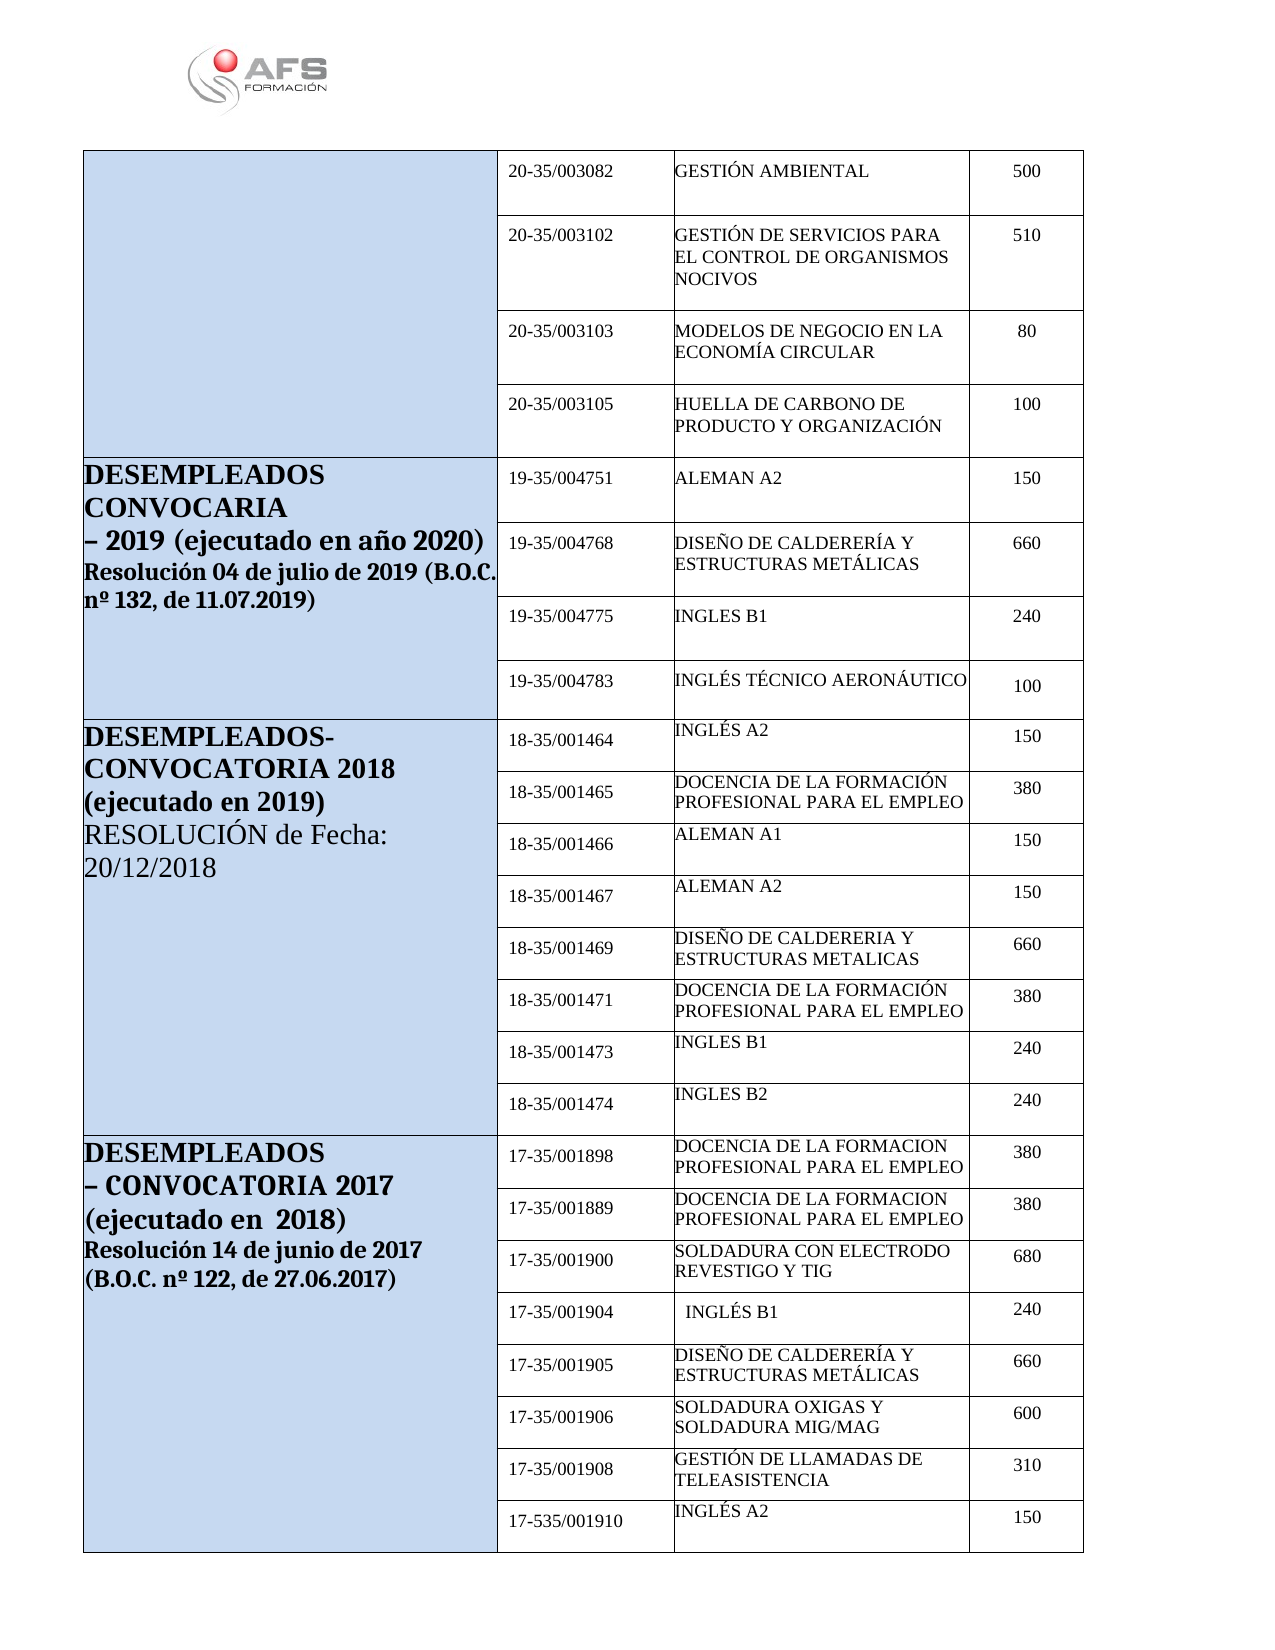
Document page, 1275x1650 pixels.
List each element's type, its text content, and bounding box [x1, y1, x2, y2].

table_cell 660 [970, 523, 1083, 596]
table_cell 150 [970, 824, 1083, 875]
table_cell GESTIÓN DE LLAMADAS DE TELEASISTENCIA [675, 1449, 969, 1500]
table_cell DESEMPLEADOS CONVOCARIA – 2019 (ejecutado en año 2020) Resolución 04 de julio de 2019 (B.O.C. nº 132, de 11.07.2019) [84, 458, 497, 719]
table_cell 19-35/004768 [498, 523, 674, 596]
table_cell SOLDADURA CON ELECTRODO REVESTIGO Y TIG [675, 1241, 969, 1292]
table_cell 150 [970, 1501, 1083, 1552]
table_cell DOCENCIA DE LA FORMACION PROFESIONAL PARA EL EMPLEO [675, 1189, 969, 1239]
table_cell 80 [970, 311, 1083, 383]
table_cell INGLES B1 [675, 597, 969, 660]
table_cell 380 [970, 772, 1083, 823]
table_cell 18-35/001471 [498, 980, 674, 1031]
table_cell 17-35/001900 [498, 1241, 674, 1292]
table_cell INGLES B2 [675, 1084, 969, 1135]
table_cell GESTIÓN AMBIENTAL [675, 151, 969, 215]
table_cell 18-35/001467 [498, 876, 674, 927]
table_cell 680 [970, 1241, 1083, 1292]
table_cell 17-535/001910 [498, 1501, 674, 1552]
table_cell 17-35/001889 [498, 1189, 674, 1239]
table_cell 18-35/001473 [498, 1032, 674, 1083]
table_cell 18-35/001465 [498, 772, 674, 823]
table_cell 240 [970, 1293, 1083, 1344]
table_cell HUELLA DE CARBONO DE PRODUCTO Y ORGANIZACIÓN [675, 385, 969, 457]
table_cell DISEÑO DE CALDERERÍA Y ESTRUCTURAS METÁLICAS [675, 1345, 969, 1396]
table_cell ALEMAN A2 [675, 876, 969, 927]
table_cell 18-35/001464 [498, 720, 674, 771]
table_cell INGLES B1 [675, 1032, 969, 1083]
table_cell MODELOS DE NEGOCIO EN LA ECONOMÍA CIRCULAR [675, 311, 969, 383]
table_cell 510 [970, 216, 1083, 310]
table_cell DISEÑO DE CALDERERÍA Y ESTRUCTURAS METÁLICAS [675, 523, 969, 596]
table_cell 17-35/001898 [498, 1136, 674, 1187]
table_cell 100 [970, 385, 1083, 457]
table_cell 18-35/001469 [498, 928, 674, 979]
table_cell DISEÑO DE CALDERERIA Y ESTRUCTURAS METALICAS [675, 928, 969, 979]
table_cell 19-35/004751 [498, 458, 674, 522]
table_cell 380 [970, 1189, 1083, 1239]
table_cell 310 [970, 1449, 1083, 1500]
table_cell 150 [970, 720, 1083, 771]
table_cell 500 [970, 151, 1083, 215]
table_cell DESEMPLEADOS-CONVOCATORIA 2018 (ejecutado en 2019) RESOLUCIÓN de Fecha: 20/12/2018 [84, 720, 497, 1135]
table_cell 380 [970, 1136, 1083, 1187]
table_cell 380 [970, 980, 1083, 1031]
table_cell 150 [970, 876, 1083, 927]
table_cell INGLÉS A2 [675, 720, 969, 771]
table_cell 17-35/001908 [498, 1449, 674, 1500]
table_cell 150 [970, 458, 1083, 522]
table_cell [84, 151, 497, 457]
table_cell INGLÉS TÉCNICO AERONÁUTICO [675, 661, 969, 719]
table_cell DOCENCIA DE LA FORMACION PROFESIONAL PARA EL EMPLEO [675, 1136, 969, 1187]
table_cell ALEMAN A2 [675, 458, 969, 522]
table_cell SOLDADURA OXIGAS Y SOLDADURA MIG/MAG [675, 1397, 969, 1448]
table_cell 18-35/001466 [498, 824, 674, 875]
table_cell 17-35/001904 [498, 1293, 674, 1344]
table_cell 100 [970, 661, 1083, 719]
table_cell DOCENCIA DE LA FORMACIÓN PROFESIONAL PARA EL EMPLEO [675, 980, 969, 1031]
table_cell ALEMAN A1 [675, 824, 969, 875]
table_cell INGLÉS B1 [675, 1293, 969, 1344]
table_cell 660 [970, 928, 1083, 979]
table_cell 18-35/001474 [498, 1084, 674, 1135]
table_cell GESTIÓN DE SERVICIOS PARA EL CONTROL DE ORGANISMOS NOCIVOS [675, 216, 969, 310]
table_cell 240 [970, 1084, 1083, 1135]
table_cell INGLÉS A2 [675, 1501, 969, 1552]
table_cell 20-35/003105 [498, 385, 674, 457]
table_cell 17-35/001905 [498, 1345, 674, 1396]
table_cell 240 [970, 597, 1083, 660]
table_cell DESEMPLEADOS – CONVOCATORIA 2017 (ejecutado en 2018) Resolución 14 de junio de 2017 (B.O.C. nº 122, de 27.06.2017) [84, 1136, 497, 1552]
table_cell 20-35/003102 [498, 216, 674, 310]
table_cell 600 [970, 1397, 1083, 1448]
table_cell DOCENCIA DE LA FORMACIÓN PROFESIONAL PARA EL EMPLEO [675, 772, 969, 823]
table_cell 240 [970, 1032, 1083, 1083]
table_cell 19-35/004783 [498, 661, 674, 719]
table_cell 17-35/001906 [498, 1397, 674, 1448]
table_cell 20-35/003082 [498, 151, 674, 215]
table_cell 660 [970, 1345, 1083, 1396]
table_cell 19-35/004775 [498, 597, 674, 660]
table_cell 20-35/003103 [498, 311, 674, 383]
